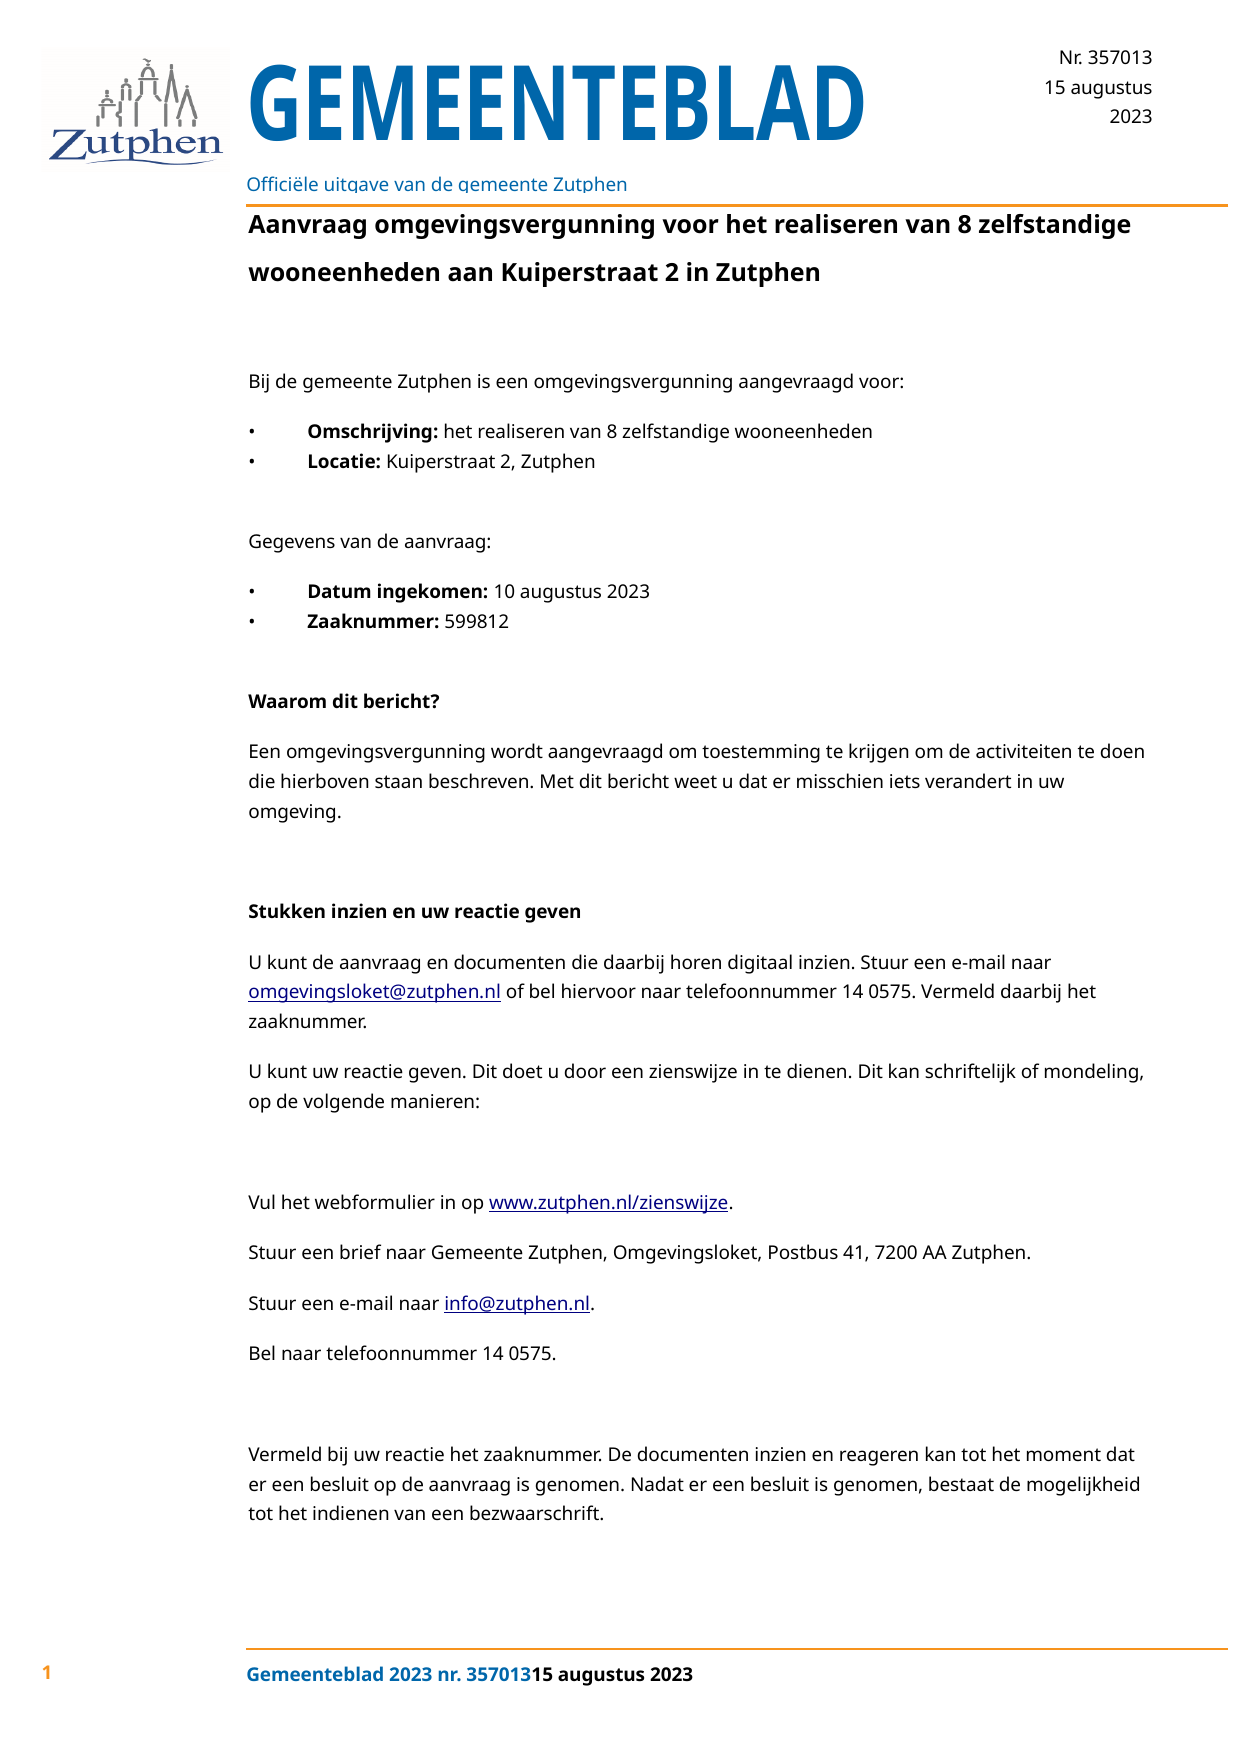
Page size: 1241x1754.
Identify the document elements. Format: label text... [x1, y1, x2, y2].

text U kunt uw reactie geven. Dit doet u door een zienswijze in te dienen. Dit kan schriftelijk of mondeling, op de volgende manieren: [248, 1059, 1152, 1114]
text Waarom dit bericht? [248, 688, 1152, 714]
list Zaaknummer: 599812 [248, 608, 1152, 634]
list Locatie: Kuiperstraat 2, Zutphen [248, 448, 1152, 474]
text Bel naar telefoonnummer 14 0575. [248, 1340, 1152, 1366]
text Bij de gemeente Zutphen is een omgevingsvergunning aangevraagd voor: [248, 368, 1152, 394]
text Een omgevingsvergunning wordt aangevraagd om toestemming te krijgen om de activiteiten te doen die hierboven staan beschreven. Met dit bericht weet u dat er misschien iets verandert in uw omgeving. [248, 739, 1152, 824]
picture [41, 47, 231, 172]
text Vul het webformulier in op www.zutphen.nl/zienswijze. [248, 1189, 1152, 1215]
text Stuur een e-mail naar info@zutphen.nl. [248, 1290, 1152, 1316]
list Datum ingekomen: 10 augustus 2023 [248, 579, 1152, 604]
text Gegevens van de aanvraag: [248, 528, 1152, 554]
text Stukken inzien en uw reactie geven [248, 899, 1152, 924]
list Omschrijving: het realiseren van 8 zelfstandige wooneenheden [248, 419, 1152, 444]
text Stuur een brief naar Gemeente Zutphen, Omgevingsloket, Postbus 41, 7200 AA Zutphen. [248, 1239, 1152, 1265]
text Aanvraag omgevingsvergunning voor het realiseren van 8 zelfstandige wooneenheden aan Kuiperstraat 2 in Zutphen [248, 207, 1152, 288]
text Vermeld bij uw reactie het zaaknummer. De documenten inzien en reageren kan tot het moment dat er een besluit op de aanvraag is genomen. Nadat er een besluit is genomen, bestaat de mogelijkheid tot het indienen van een bezwaarschrift. [248, 1441, 1152, 1526]
text U kunt de aanvraag en documenten die daarbij horen digitaal inzien. Stuur een e-mail naar omgevingsloket@zutphen.nl of bel hiervoor naar telefoonnummer 14 0575. Vermeld daarbij het zaaknummer. [248, 949, 1152, 1034]
